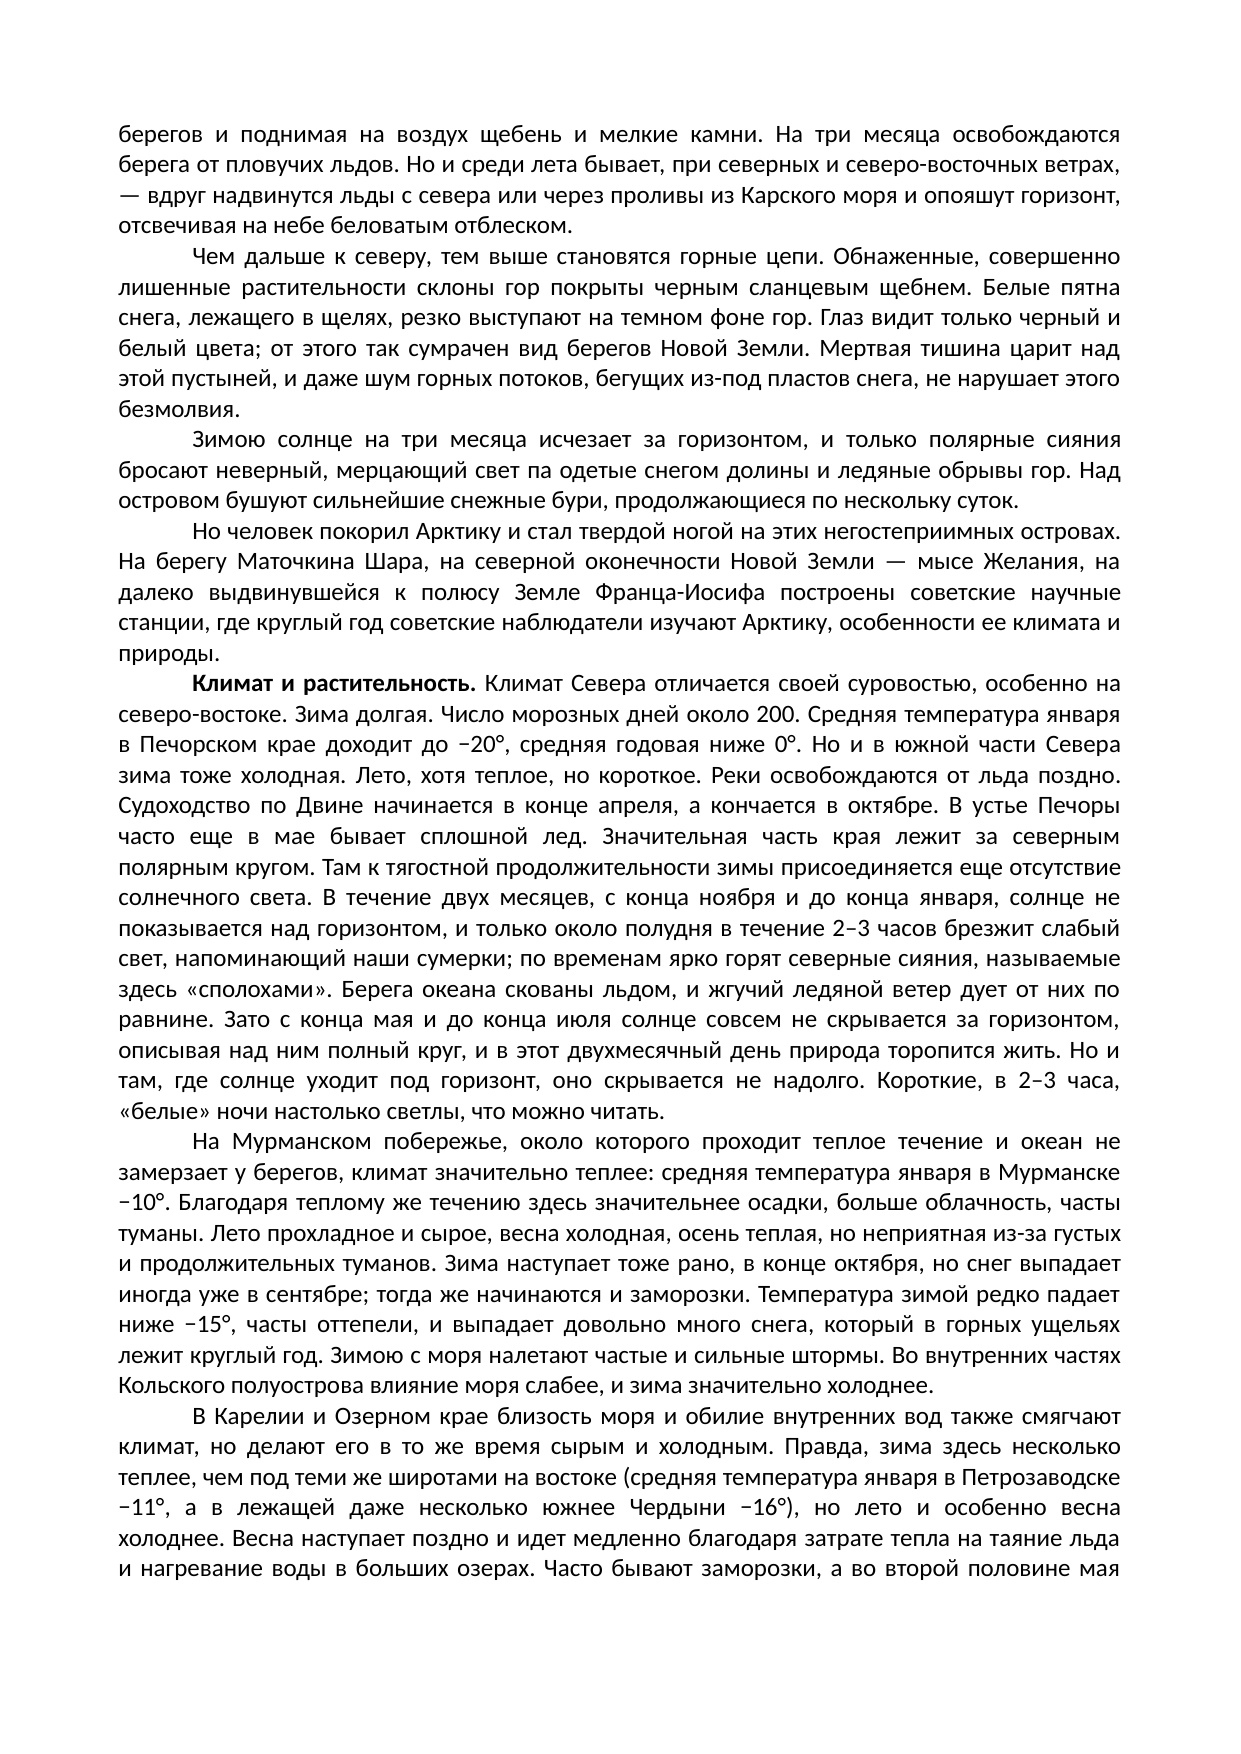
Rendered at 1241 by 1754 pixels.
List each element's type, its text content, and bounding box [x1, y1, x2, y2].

text Чем дальше к северу, тем выше становятся горные цепи. Обнаженные, совершенно лишенные растительности склоны гор покрыты черным сланцевым щебнем. Белые пятна снега, лежащего в щелях, резко выступают на темном фоне гор. Глаз видит только черный и белый цвета; от этого так сумрачен вид берегов Новой Земли. Мертвая тишина царит над этой пустыней, и даже шум горных потоков, бегущих из-под пластов снега, не нарушает этого безмолвия. [118, 240, 1122, 423]
text Но человек покорил Арктику и стал твердой ногой на этих негостеприимных островах. На берегу Маточкина Шара, на северной оконечности Новой Земли — мысе Желания, на далеко выдвинувшейся к полюсу Земле Франца-Иосифа построены советские научные станции, где круглый год советские наблюдатели изучают Арктику, особенности ее климата и природы. [118, 515, 1122, 667]
text берегов и поднимая на воздух щебень и мелкие камни. На три месяца освобождаются берега от пловучих льдов. Но и среди лета бывает, при северных и северо-восточных ветрах, — вдруг надвинутся льды с севера или через проливы из Карского моря и опояшут горизонт, отсвечивая на небе беловатым отблеском. [118, 118, 1122, 240]
text В Карелии и Озерном крае близость моря и обилие внутренних вод также смягчают климат, но делают его в то же время сырым и холодным. Правда, зима здесь несколько теплее, чем под теми же широтами на востоке (средняя температура января в Петрозаводске −11°, а в лежащей даже несколько южнее Чердыни −16°), но лето и особенно весна холоднее. Весна наступает поздно и идет медленно благодаря затрате тепла на таяние льда и нагревание воды в больших озерах. Часто бывают заморозки, а во второй половине мая [118, 1400, 1122, 1583]
text На Мурманском побережье, около которого проходит теплое течение и океан не замерзает у берегов, климат значительно теплее: средняя температура января в Мурманске −10°. Благодаря теплому же течению здесь значительнее осадки, больше облачность, часты туманы. Лето прохладное и сырое, весна холодная, осень теплая, но неприятная из-за густых и продолжительных туманов. Зима наступает тоже рано, в конце октября, но снег выпадает иногда уже в сентябре; тогда же начинаются и заморозки. Температура зимой редко падает ниже −15°, часты оттепели, и выпадает довольно много снега, который в горных ущельях лежит круглый год. Зимою с моря налетают частые и сильные штормы. Во внутренних частях Кольского полуострова влияние моря слабее, и зима значительно холоднее. [118, 1125, 1122, 1400]
text Климат и растительность. Климат Севера отличается своей суровостью, особенно на северо-востоке. Зима долгая. Число морозных дней около 200. Средняя температура января в Печорском крае доходит до −20°, средняя годовая ниже 0°. Но и в южной части Севера зима тоже холодная. Лето, хотя теплое, но короткое. Реки освобождаются от льда поздно. Судоходство по Двине начинается в конце апреля, а кончается в октябре. В устье Печоры часто еще в мае бывает сплошной лед. Значительная часть края лежит за северным полярным кругом. Там к тягостной продолжительности зимы присоединяется еще отсутствие солнечного света. В течение двух месяцев, с конца ноября и до конца января, солнце не показывается над горизонтом, и только около полудня в течение 2–3 часов брезжит слабый свет, напоминающий наши сумерки; по временам ярко горят северные сияния, называемые здесь «сполохами». Берега океана скованы льдом, и жгучий ледяной ветер дует от них по равнине. Зато с конца мая и до конца июля солнце совсем не скрывается за горизонтом, описывая над ним полный круг, и в этот двухмесячный день природа торопится жить. Но и там, где солнце уходит под горизонт, оно скрывается не надолго. Короткие, в 2–3 часа, «белые» ночи настолько светлы, что можно читать. [118, 667, 1122, 1125]
text Зимою солнце на три месяца исчезает за горизонтом, и только полярные сияния бросают неверный, мерцающий свет па одетые снегом долины и ледяные обрывы гор. Над островом бушуют сильнейшие снежные бури, продолжающиеся по нескольку суток. [118, 423, 1122, 515]
